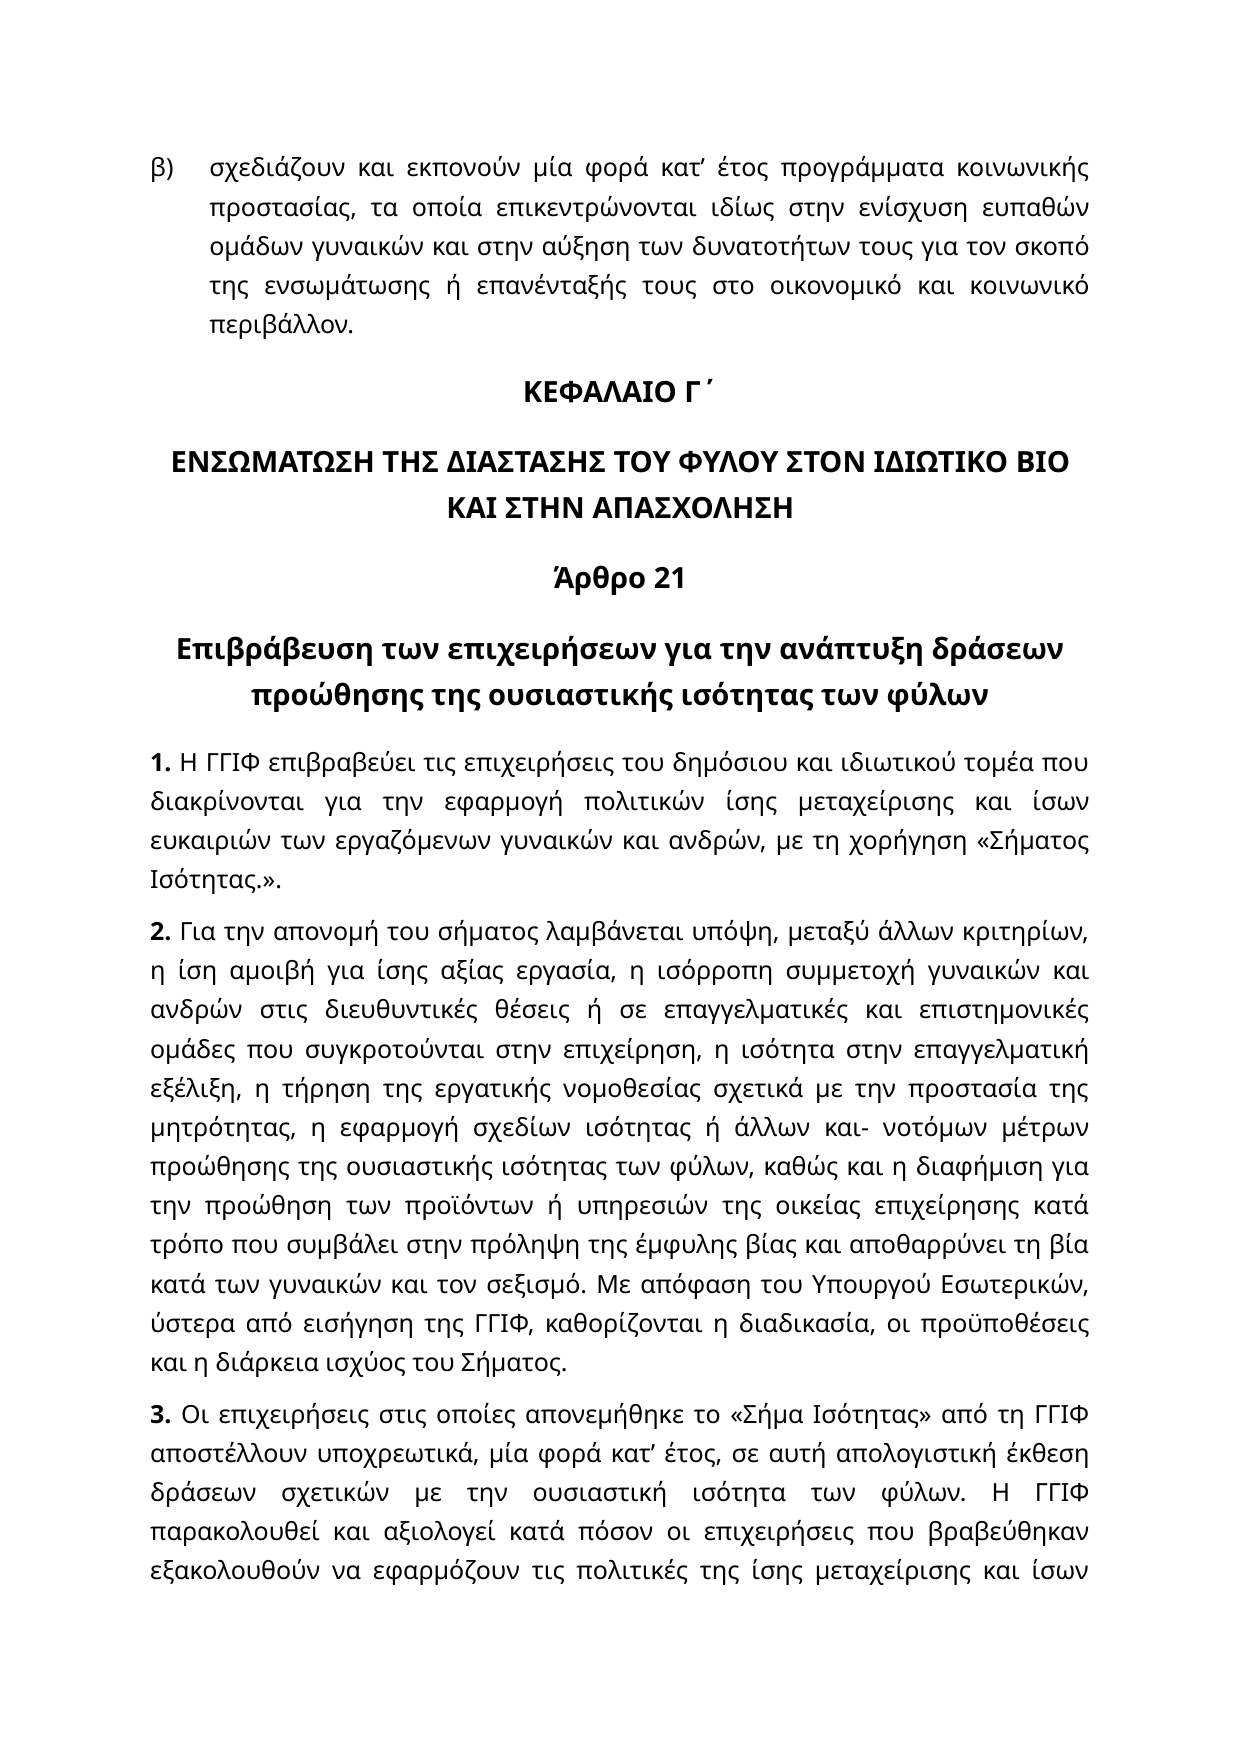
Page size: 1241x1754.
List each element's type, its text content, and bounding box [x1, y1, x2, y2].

subtitle ΚΕΦΑΛΑΙΟ Γ΄ [150, 371, 1090, 411]
subtitle ΕΝΣΩΜΑΤΩΣΗ ΤΗΣ ΔΙΑΣΤΑΣΗΣ ΤΟΥ ΦΥΛΟΥ ΣΤΟΝ ΙΔΙΩΤΙΚΟ ΒΙΟ ΚΑΙ ΣΤΗΝ ΑΠΑΣΧΟΛΗΣΗ [150, 441, 1090, 527]
list β) σχεδιάζουν και εκπονούν μία φορά κατ’ έτος προγράμματα κοινωνικής προστασίας, τα οποία επικεντρώνονται ιδίως στην ενίσχυση ευπαθών ομάδων γυναικών και στην αύξηση των δυνατοτήτων τους για τον σκοπό της ενσωμάτωσης ή επανένταξής τους στο οικονομικό και κοινωνικό περιβάλλον. [150, 150, 1090, 341]
text 1. Η ΓΓΙΦ επιβραβεύει τις επιχειρήσεις του δημόσιου και ιδιωτικού τομέα που διακρίνονται για την εφαρμογή πολιτικών ίσης μεταχείρισης και ίσων ευκαιριών των εργαζόμενων γυναικών και ανδρών, με τη χορήγηση «Σήματος Ισότητας.». [150, 744, 1090, 896]
subtitle Επιβράβευση των επιχειρήσεων για την ανάπτυξη δράσεων προώθησης της ουσιαστικής ισότητας των φύλων [150, 628, 1090, 714]
text 2. Για την απονομή του σήματος λαμβάνεται υπόψη, μεταξύ άλλων κριτηρίων, η ίση αμοιβή για ίσης αξίας εργασία, η ισόρροπη συμμετοχή γυναικών και ανδρών στις διευθυντικές θέσεις ή σε επαγγελματικές και επιστημονικές ομάδες που συγκροτούνται στην επιχείρηση, η ισότητα στην επαγγελματική εξέλιξη, η τήρηση της εργατικής νομοθεσίας σχετικά με την προστασία της μητρότητας, η εφαρμογή σχεδίων ισότητας ή άλλων και- νοτόμων μέτρων προώθησης της ουσιαστικής ισότητας των φύλων, καθώς και η διαφήμιση για την προώθηση των προϊόντων ή υπηρεσιών της οικείας επιχείρησης κατά τρόπο που συμβάλει στην πρόληψη της έμφυλης βίας και αποθαρρύνει τη βία κατά των γυναικών και τον σεξισμό. Με απόφαση του Υπουργού Εσωτερικών, ύστερα από εισήγηση της ΓΓΙΦ, καθορίζονται η διαδικασία, οι προϋποθέσεις και η διάρκεια ισχύος του Σήματος. [150, 914, 1090, 1379]
text 3. Oι επιχειρήσεις στις οποίες απονεμήθηκε το «Σήμα Ισότητας» από τη ΓΓΙΦ αποστέλλουν υποχρεωτικά, μία φορά κατ’ έτος, σε αυτή απολογιστική έκθεση δράσεων σχετικών με την ουσιαστική ισότητα των φύλων. Η ΓΓΙΦ παρακολουθεί και αξιολογεί κατά πόσον οι επιχειρήσεις που βραβεύθηκαν εξακολουθούν να εφαρμόζουν τις πολιτικές της ίσης μεταχείρισης και ίσων [150, 1396, 1090, 1587]
subtitle Άρθρο 21 [150, 558, 1090, 597]
